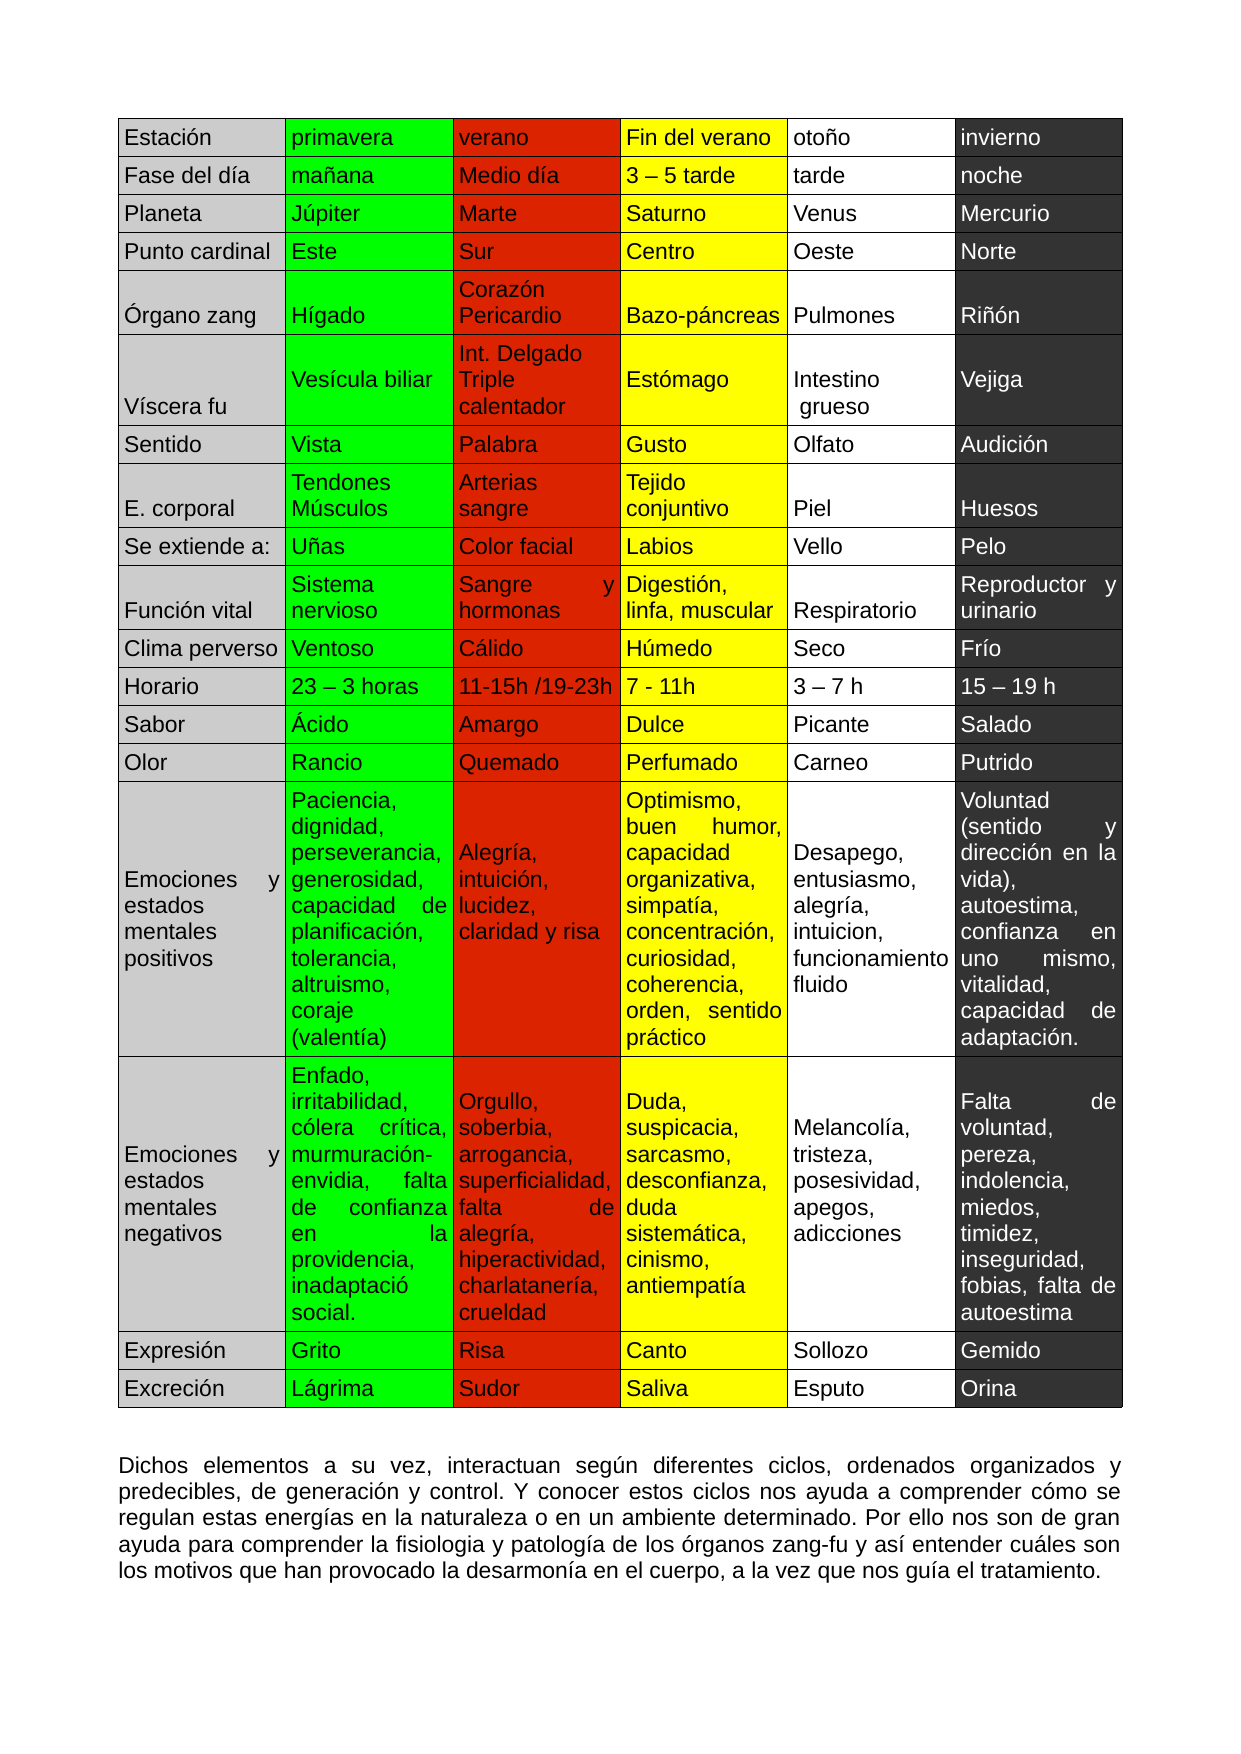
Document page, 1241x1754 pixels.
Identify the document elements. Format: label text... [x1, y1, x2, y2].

table_cell Putrido [956, 744, 1122, 781]
table_cell Frío [956, 630, 1122, 667]
table_cell Voluntad (sentido y dirección en la vida), autoestima, confianza en uno mismo, vitalidad, capacidad de adaptación. [956, 782, 1122, 1056]
table_cell Orina [956, 1370, 1122, 1407]
table_cell E. corporal [119, 464, 285, 527]
table_cell Bazo-páncreas [621, 271, 787, 334]
table_cell Sollozo [788, 1332, 955, 1369]
table_cell Amargo [454, 706, 620, 743]
table_cell Ácido [286, 706, 453, 743]
table_cell Alegría, intuición, lucidez, claridad y risa [454, 782, 620, 1056]
table_cell Pulmones [788, 271, 955, 334]
table_cell Desapego, entusiasmo, alegría, intuicion, funcionamiento fluido [788, 782, 955, 1056]
table_cell Medio día [454, 157, 620, 194]
table_cell Emociones y estados mentales positivos [119, 782, 285, 1056]
table_cell Sudor [454, 1370, 620, 1407]
table_cell Húmedo [621, 630, 787, 667]
table_cell Función vital [119, 566, 285, 629]
table_cell Oeste [788, 233, 955, 270]
table_cell noche [956, 157, 1122, 194]
table_cell Gemido [956, 1332, 1122, 1369]
table_cell Palabra [454, 426, 620, 463]
table_cell Olfato [788, 426, 955, 463]
table_cell Sistema nervioso [286, 566, 453, 629]
table_cell Punto cardinal [119, 233, 285, 270]
table_cell 23 – 3 horas [286, 668, 453, 705]
table_cell Vejiga [956, 335, 1122, 425]
table_cell Vesícula biliar [286, 335, 453, 425]
table_cell Picante [788, 706, 955, 743]
table_cell Cálido [454, 630, 620, 667]
table_cell Enfado, irritabilidad, cólera crítica, murmuración- envidia, falta de confianza en la providencia, inadaptació social. [286, 1057, 453, 1331]
table_cell Audición [956, 426, 1122, 463]
table_cell Estación [119, 119, 285, 156]
table_cell primavera [286, 119, 453, 156]
table_cell 7 - 11h [621, 668, 787, 705]
table_cell Corazón Pericardio [454, 271, 620, 334]
table_cell Quemado [454, 744, 620, 781]
table_cell Marte [454, 195, 620, 232]
table_cell Esputo [788, 1370, 955, 1407]
table_cell Rancio [286, 744, 453, 781]
table_cell Seco [788, 630, 955, 667]
table_cell Órgano zang [119, 271, 285, 334]
table_cell Saliva [621, 1370, 787, 1407]
table_cell Falta de voluntad, pereza, indolencia, miedos, timidez, inseguridad, fobias, falta de autoestima [956, 1057, 1122, 1331]
table_cell Horario [119, 668, 285, 705]
table_cell Uñas [286, 528, 453, 565]
table_cell Pelo [956, 528, 1122, 565]
table_cell Orgullo, soberbia, arrogancia, superficialidad, falta de alegría, hiperactividad, charlatanería, crueldad [454, 1057, 620, 1331]
table_cell tarde [788, 157, 955, 194]
text Dichos elementos a su vez, interactuan según diferentes ciclos, ordenados organizados y predecibles, de generación y control. Y conocer estos ciclos nos ayuda a comprender cómo se regulan estas energías en la naturaleza o en un ambiente determinado. Por ello nos son de gran ayuda para comprender la fisiologia y patología de los órganos zang-fu y así entender cuáles son los motivos que han provocado la desarmonía en el cuerpo, a la vez que nos guía el tratamiento. [118, 1452, 1122, 1583]
table_cell Huesos [956, 464, 1122, 527]
table_cell Mercurio [956, 195, 1122, 232]
table_cell Fase del día [119, 157, 285, 194]
table_cell Arterias sangre [454, 464, 620, 527]
table_cell Respiratorio [788, 566, 955, 629]
table_cell 3 – 5 tarde [621, 157, 787, 194]
table_cell Júpiter [286, 195, 453, 232]
table_cell Duda, suspicacia, sarcasmo, desconfianza, duda sistemática, cinismo, antiempatía [621, 1057, 787, 1331]
table_cell Gusto [621, 426, 787, 463]
table_cell Centro [621, 233, 787, 270]
table_cell Carneo [788, 744, 955, 781]
table_cell Riñón [956, 271, 1122, 334]
table_cell Olor [119, 744, 285, 781]
table_cell Risa [454, 1332, 620, 1369]
table_cell Grito [286, 1332, 453, 1369]
table_cell Paciencia, dignidad, perseverancia, generosidad, capacidad de planificación, tolerancia, altruismo, coraje (valentía) [286, 782, 453, 1056]
table_cell Estómago [621, 335, 787, 425]
table_cell Tendones Músculos [286, 464, 453, 527]
table_cell Intestino grueso [788, 335, 955, 425]
table_cell Se extiende a: [119, 528, 285, 565]
table_cell otoño [788, 119, 955, 156]
table_cell verano [454, 119, 620, 156]
table_cell Fin del verano [621, 119, 787, 156]
table_cell Víscera fu [119, 335, 285, 425]
table_cell Excreción [119, 1370, 285, 1407]
table_cell Vello [788, 528, 955, 565]
table_cell Sabor [119, 706, 285, 743]
table_cell Labios [621, 528, 787, 565]
table_cell Salado [956, 706, 1122, 743]
table_cell Emociones y estados mentales negativos [119, 1057, 285, 1331]
table_cell invierno [956, 119, 1122, 156]
table_cell Vista [286, 426, 453, 463]
table_cell Norte [956, 233, 1122, 270]
table_cell Optimismo, buen humor, capacidad organizativa, simpatía, concentración, curiosidad, coherencia, orden, sentido práctico [621, 782, 787, 1056]
table_cell mañana [286, 157, 453, 194]
table_cell Ventoso [286, 630, 453, 667]
table_cell Clima perverso [119, 630, 285, 667]
table_cell Reproductor y urinario [956, 566, 1122, 629]
table_cell Piel [788, 464, 955, 527]
table_cell Perfumado [621, 744, 787, 781]
table_cell Color facial [454, 528, 620, 565]
table_cell Expresión [119, 1332, 285, 1369]
table_cell 15 – 19 h [956, 668, 1122, 705]
table_cell Venus [788, 195, 955, 232]
table_cell Tejido conjuntivo [621, 464, 787, 527]
table_cell Saturno [621, 195, 787, 232]
table_cell Dulce [621, 706, 787, 743]
table_cell Planeta [119, 195, 285, 232]
table_cell Sangre y hormonas [454, 566, 620, 629]
table_cell 3 – 7 h [788, 668, 955, 705]
table_cell Digestión, linfa, muscular [621, 566, 787, 629]
table_cell Sentido [119, 426, 285, 463]
table_cell Canto [621, 1332, 787, 1369]
table_cell Este [286, 233, 453, 270]
table_cell Hígado [286, 271, 453, 334]
table_cell Int. Delgado Triple calentador [454, 335, 620, 425]
table_cell 11-15h /19-23h [454, 668, 620, 705]
table_cell Sur [454, 233, 620, 270]
table_cell Lágrima [286, 1370, 453, 1407]
table_cell Melancolía, tristeza, posesividad, apegos, adicciones [788, 1057, 955, 1331]
